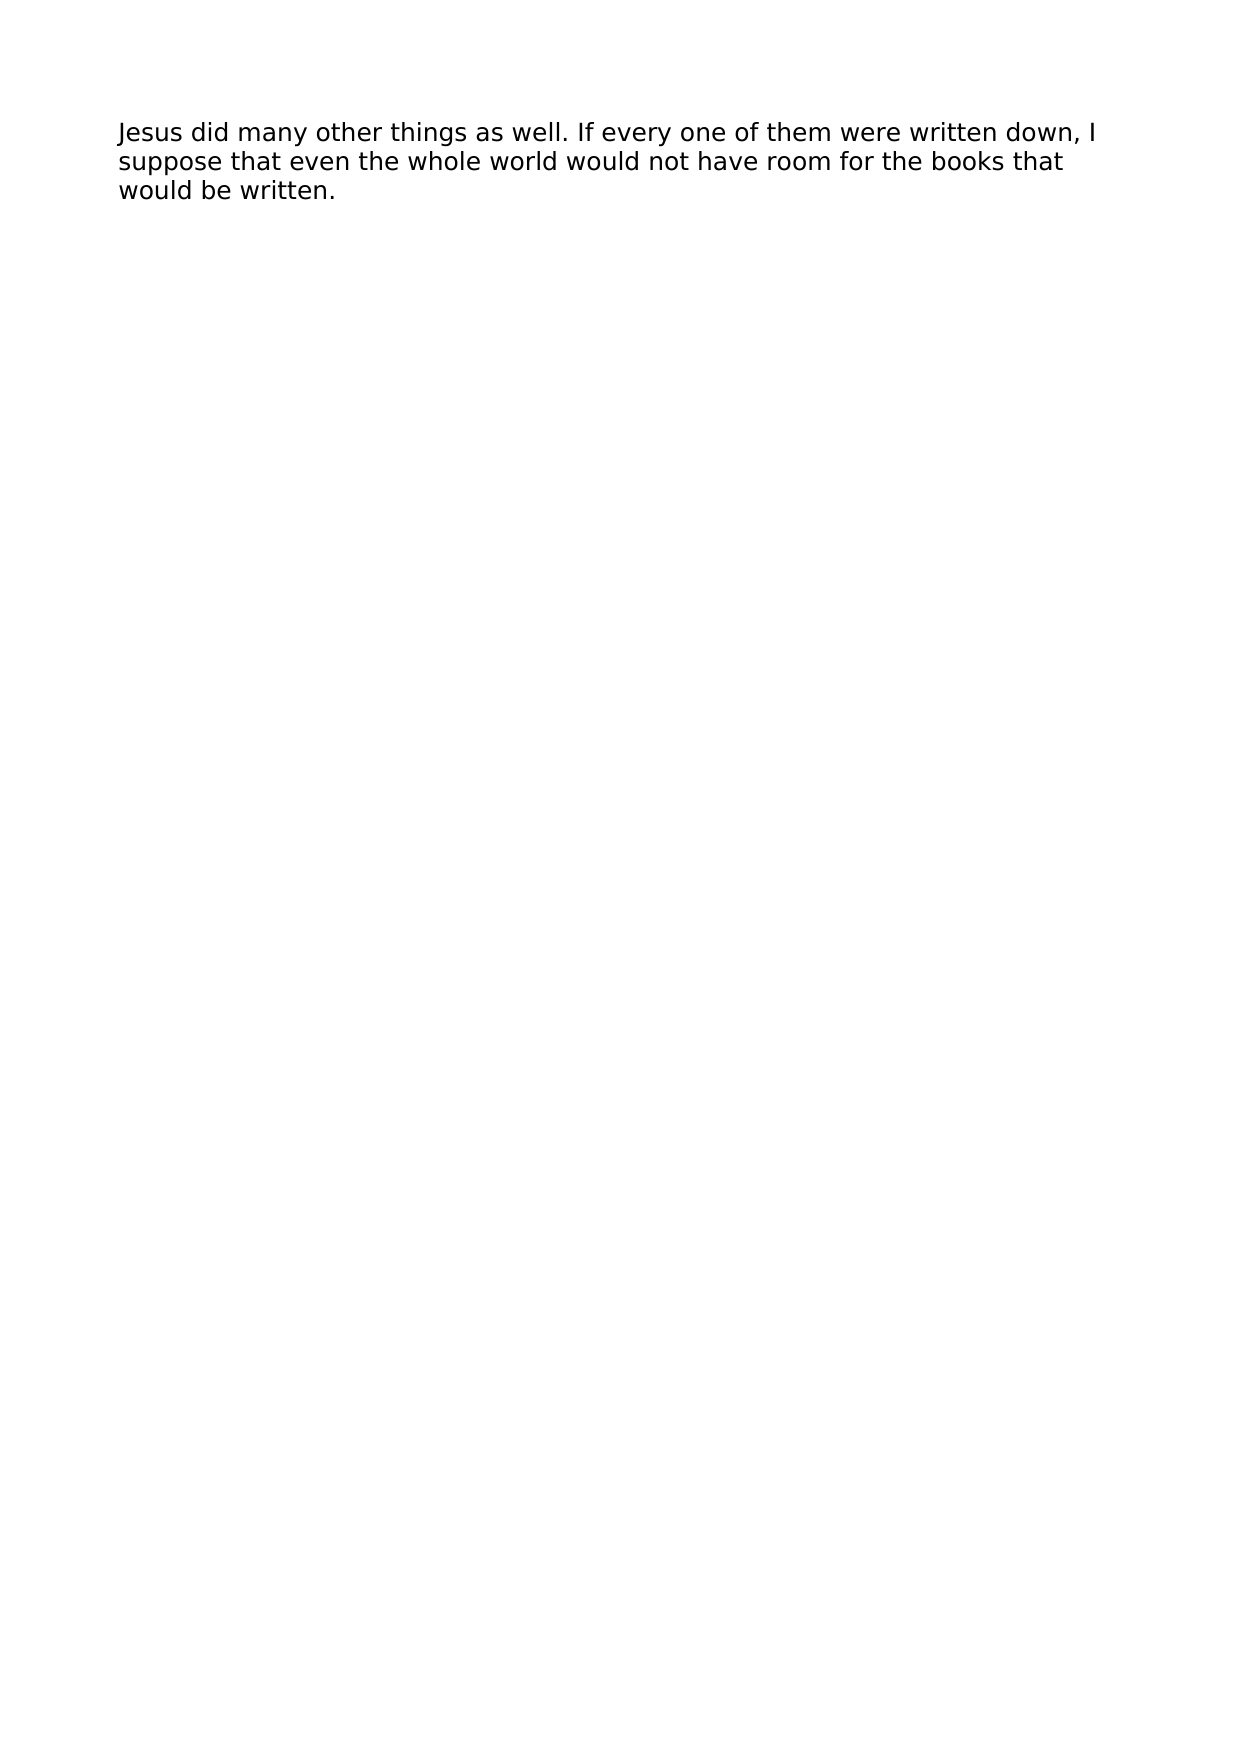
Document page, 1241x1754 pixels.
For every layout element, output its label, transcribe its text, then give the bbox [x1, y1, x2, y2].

text Jesus did many other things as well. If every one of them were written down, I suppose that even the whole world would not have room for the books that would be written. [118, 118, 1122, 206]
